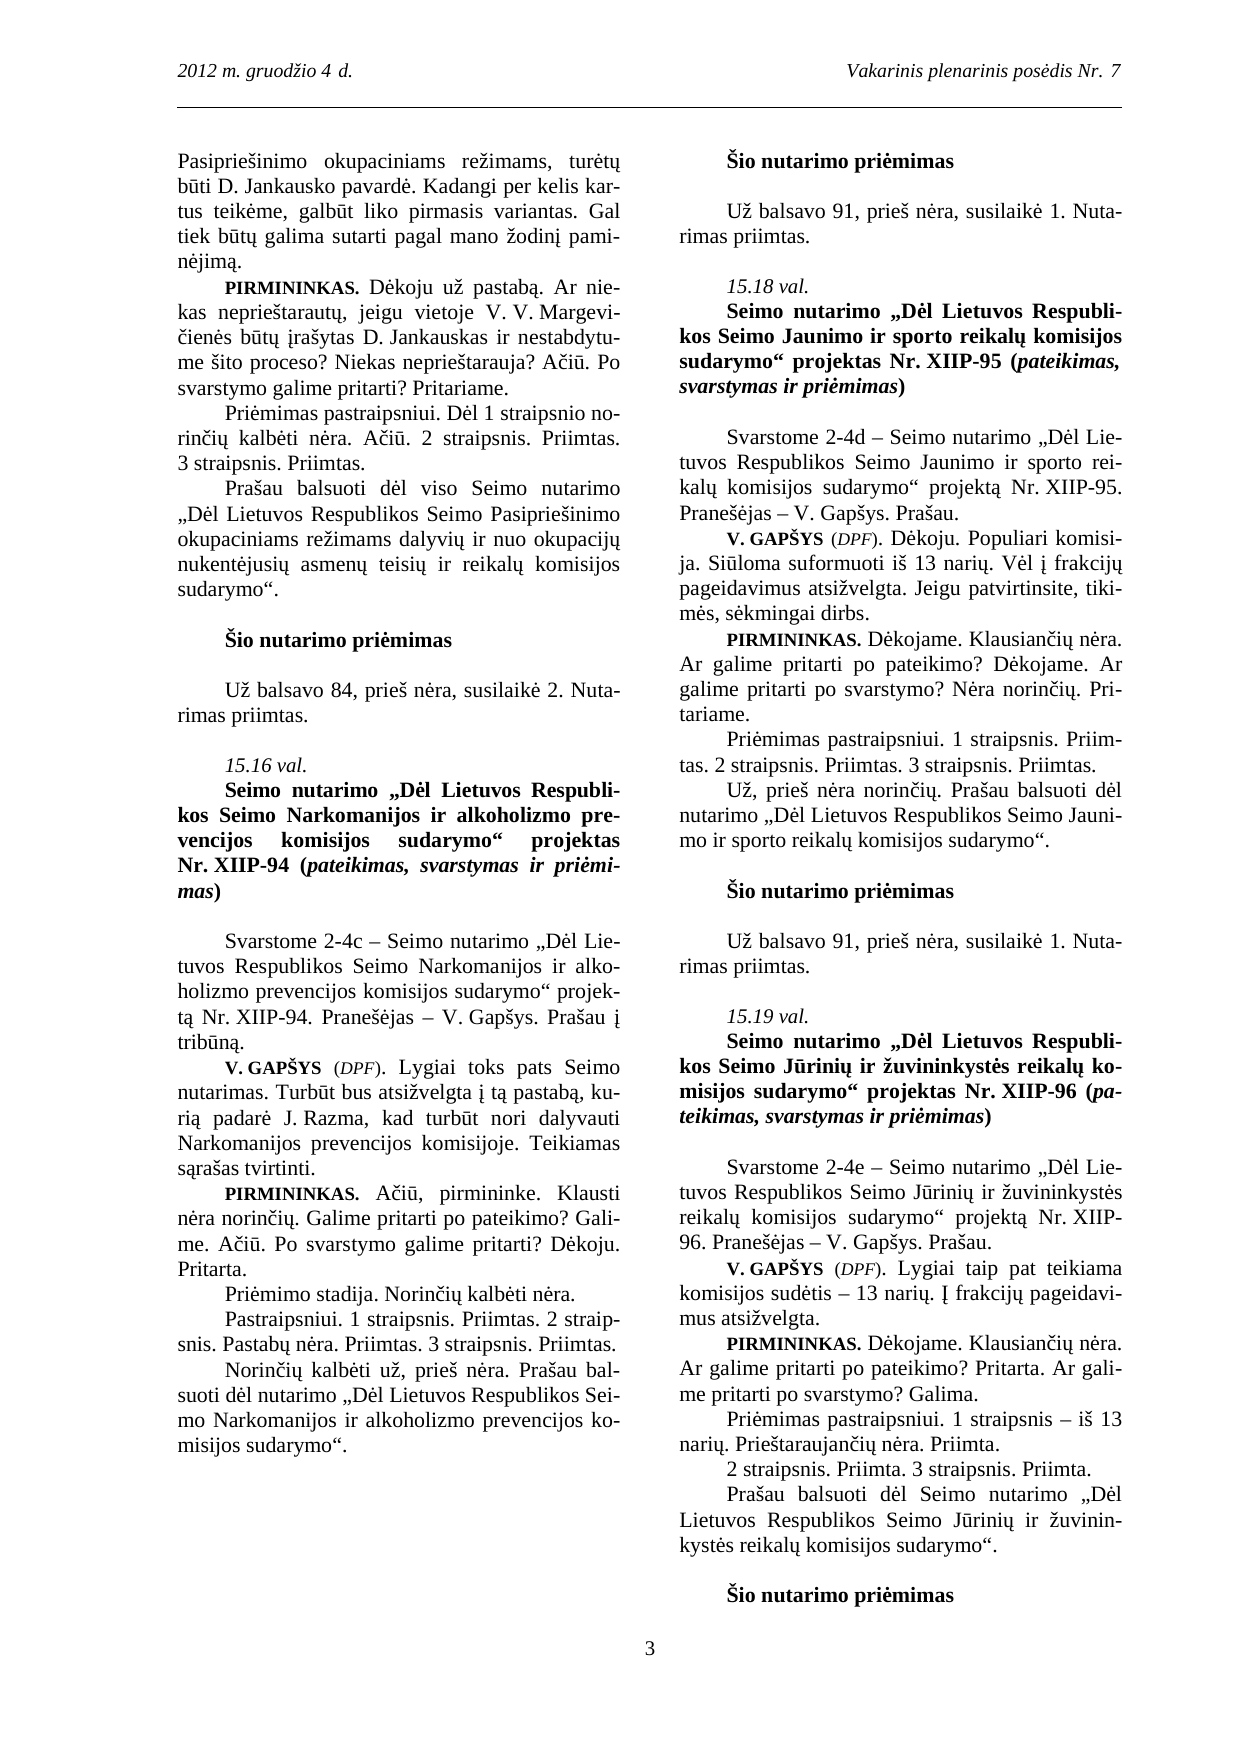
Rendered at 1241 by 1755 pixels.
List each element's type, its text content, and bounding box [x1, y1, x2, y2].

text Svars­to­me 2-4e – Sei­mo nu­ta­ri­mo „Dėl Lie­tu­vos Res­pub­li­kos Sei­mo Jū­ri­nių ir žu­vi­nin­kys­tės rei­ka­lų ko­mi­si­jos su­da­ry­mo“ pro­jek­tą Nr. XIIP-96. Pra­ne­šė­jas – V. Gap­šys. Pra­šau. [679, 1154, 1122, 1254]
text Svars­to­me 2-4c – Sei­mo nu­ta­ri­mo „Dėl Lie­tu­vos Res­pub­li­kos Sei­mo Nar­ko­ma­ni­jos ir al­ko­holiz­mo pre­ven­ci­jos ko­mi­si­jos su­da­ry­mo“ pro­jek­tą Nr. XIIP-94. Pra­ne­šė­jas – V. Gap­šys. Pra­šau į tri­bū­ną. [177, 928, 620, 1054]
text Už bal­sa­vo 84, prieš nė­ra, su­si­lai­kė 2. Nu­ta­ri­mas pri­im­tas. [177, 677, 620, 727]
text 15.18 val. [726, 274, 1122, 298]
text Pa­straips­niui. 1 straips­nis. Pri­im­tas. 2 strai­p­s­nis. Pa­sta­bų nė­ra. Pri­im­tas. 3 straips­nis. Pri­im­tas. [177, 1306, 620, 1357]
text PIRMININKAS. Dė­ko­ja­me. Klau­sian­čių nė­ra. Ar ga­li­me pri­tar­ti po pa­tei­ki­mo? Dė­ko­ja­me. Ar ga­li­me pri­tar­ti po svars­ty­mo? Nė­ra no­rin­čių. Pri­taria­me. [679, 626, 1122, 726]
text No­rin­čių kal­bė­ti už, prieš nė­ra. Pra­šau bal­suo­ti dėl nu­ta­ri­mo „Dėl Lie­tu­vos Res­pub­li­kos Sei­mo Nar­ko­ma­ni­jos ir al­ko­ho­liz­mo pre­ven­ci­jos ko­mi­si­jos su­da­ry­mo“. [177, 1357, 620, 1457]
text V. GAPŠYS (DPF). Ly­giai toks pats Sei­mo nu­ta­ri­mas. Tur­būt bus at­si­žvelg­ta į tą pa­sta­bą, ku­rią pa­da­rė J. Raz­ma, kad tur­būt no­ri da­ly­vau­ti Nar­ko­ma­ni­jos pre­ven­ci­jos ko­mi­si­jo­je. Tei­kia­mas są­ra­šas tvir­tin­ti. [177, 1054, 620, 1180]
text Už bal­sa­vo 91, prieš nė­ra, su­si­lai­kė 1. Nu­ta­ri­mas pri­im­tas. [679, 928, 1122, 978]
text Sei­mo nu­ta­ri­mo „Dėl Lie­tu­vos Res­pub­li­kos Sei­mo Jau­ni­mo ir spor­to rei­ka­lų ko­mi­si­jos su­da­ry­mo“ pro­jek­tas Nr. XIIP-95 (pa­tei­ki­mas, svars­ty­mas ir pri­ėmi­mas) [679, 298, 1122, 399]
text Šio nu­ta­ri­mo pri­ėmi­mas [679, 878, 1122, 903]
text 15.19 val. [726, 1004, 1122, 1028]
text V. GAPŠYS (DPF). Dė­ko­ju. Po­pu­lia­ri ko­mi­si­ja. Siū­lo­ma su­for­muo­ti iš 13 na­rių. Vėl į frak­ci­jų pa­gei­da­vi­mus at­si­žvelg­ta. Jei­gu pa­tvir­tin­si­te, ti­ki­mės, sėk­min­gai dirbs. [679, 525, 1122, 626]
text 15.16 val. [224, 753, 620, 777]
text Šio nu­ta­ri­mo pri­ėmi­mas [679, 148, 1122, 173]
text Sei­mo nu­ta­ri­mo „Dėl Lie­tu­vos Res­pub­li­kos Sei­mo Nar­ko­ma­ni­jos ir al­ko­ho­liz­mo pre­ven­ci­jos ko­mi­si­jos su­da­ry­mo“ pro­jek­tas Nr. XIIP-94 (pa­tei­ki­mas, svars­ty­mas ir pri­ėmi­mas) [177, 777, 620, 903]
text Pri­ėmi­mas pa­straips­niui. 1 straips­nis – iš 13 na­rių. Prieš­ta­rau­jan­čių nė­ra. Pri­im­ta. [679, 1406, 1122, 1456]
text V. GAPŠYS (DPF). Ly­giai taip pat tei­kia­ma ko­mi­si­jos su­dė­tis – 13 na­rių. Į frak­ci­jų pa­gei­da­vi­mus at­si­žvelg­ta. [679, 1254, 1122, 1330]
text Sei­mo nu­ta­ri­mo „Dėl Lie­tu­vos Res­pub­li­kos Sei­mo Jū­ri­nių ir žu­vi­nin­kys­tės rei­ka­lų ko­mi­si­jos su­da­ry­mo“ pro­jek­tas Nr. XIIP-96 (pa­tei­ki­mas, svars­ty­mas ir pri­ėmi­mas) [679, 1028, 1122, 1128]
text Už bal­sa­vo 91, prieš nė­ra, su­si­lai­kė 1. Nu­ta­ri­mas pri­im­tas. [679, 198, 1122, 248]
text 2 straips­nis. Pri­im­ta. 3 straips­nis. Pri­im­ta. [679, 1456, 1122, 1481]
text Šio nu­ta­ri­mo pri­ėmi­mas [177, 627, 620, 652]
text Svars­to­me 2-4d – Sei­mo nu­ta­ri­mo „Dėl Lie­tu­vos Res­pub­li­kos Sei­mo Jau­ni­mo ir spor­to rei­kalų ko­mi­si­jos su­da­ry­mo“ pro­jek­tą Nr. XIIP-95. Pra­ne­šė­jas – V. Gap­šys. Pra­šau. [679, 424, 1122, 525]
text Pra­šau bal­suo­ti dėl vi­so Sei­mo nu­ta­ri­mo „Dėl Lie­tu­vos Res­pub­li­kos Sei­mo Pa­si­prie­ši­ni­mo oku­pa­ci­niams re­ži­mams da­ly­vių ir nuo oku­pa­ci­jų nu­ken­tė­ju­sių as­me­nų tei­sių ir rei­ka­lų ko­mi­si­jos su­da­ry­mo“. [177, 475, 620, 601]
text PIRMININKAS. Ačiū, pir­mi­nin­ke. Klaus­ti nė­ra no­rin­čių. Ga­li­me pri­tar­ti po pa­tei­ki­mo? Ga­li­me. Ačiū. Po svars­ty­mo ga­li­me pri­tar­ti? Dė­ko­ju. Pri­tar­ta. [177, 1180, 620, 1281]
text PIRMININKAS. Dė­ko­ja­me. Klau­sian­čių nė­ra. Ar ga­li­me pri­tar­ti po pa­tei­ki­mo? Pri­tar­ta. Ar ga­li­me pri­tar­ti po svars­ty­mo? Ga­li­ma. [679, 1330, 1122, 1406]
text Pri­ėmi­mas pa­straips­niui. Dėl 1 straips­nio no­rin­čių kal­bė­ti nė­ra. Ačiū. 2 straips­nis. Pri­im­tas. 3 straips­nis. Pri­im­tas. [177, 400, 620, 475]
text Pra­šau bal­suo­ti dėl Sei­mo nu­ta­ri­mo „Dėl Lie­tu­vos Res­pub­li­kos Sei­mo Jū­ri­nių ir žu­vi­nin­kys­tės rei­ka­lų ko­mi­si­jos su­da­ry­mo“. [679, 1481, 1122, 1557]
text Šio nu­ta­ri­mo pri­ėmi­mas [679, 1582, 1122, 1607]
text Už, prieš nė­ra no­rin­čių. Pra­šau bal­suo­ti dėl nu­ta­ri­mo „Dėl Lie­tu­vos Res­pub­li­kos Sei­mo Jau­ni­mo ir spor­to rei­ka­lų ko­mi­si­jos su­da­ry­mo“. [679, 777, 1122, 852]
text PIRMININKAS. Dė­ko­ju už pa­sta­bą. Ar nie­kas ne­pri­eš­ta­rau­tų, jei­gu vie­to­je V. V. Mar­ge­vi­čie­nės bū­tų įra­šy­tas D. Jan­kaus­kas ir ne­stab­dy­tu­me ši­to pro­ce­so? Nie­kas ne­pri­eš­ta­rau­ja? Ačiū. Po svars­ty­mo ga­li­me pri­tar­ti? Pri­ta­ria­me. [177, 274, 620, 400]
text Pri­ėmi­mas pa­straips­niui. 1 straips­nis. Pri­im­tas. 2 straips­nis. Pri­im­tas. 3 straips­nis. Pri­im­tas. [679, 726, 1122, 777]
text Pri­ėmi­mo sta­di­ja. No­rin­čių kal­bė­ti nė­ra. [177, 1281, 620, 1306]
text Pa­si­prie­ši­ni­mo oku­pa­ci­niams re­ži­mams, tu­rė­tų bū­ti D. Jan­kaus­ko pa­var­dė. Ka­dan­gi per ke­lis kar­tus tei­kė­me, gal­būt li­ko pir­ma­sis va­rian­tas. Gal tiek bū­tų ga­li­ma su­tar­ti pa­gal ma­no žo­di­nį pa­mi­nė­ji­mą. [177, 148, 620, 274]
